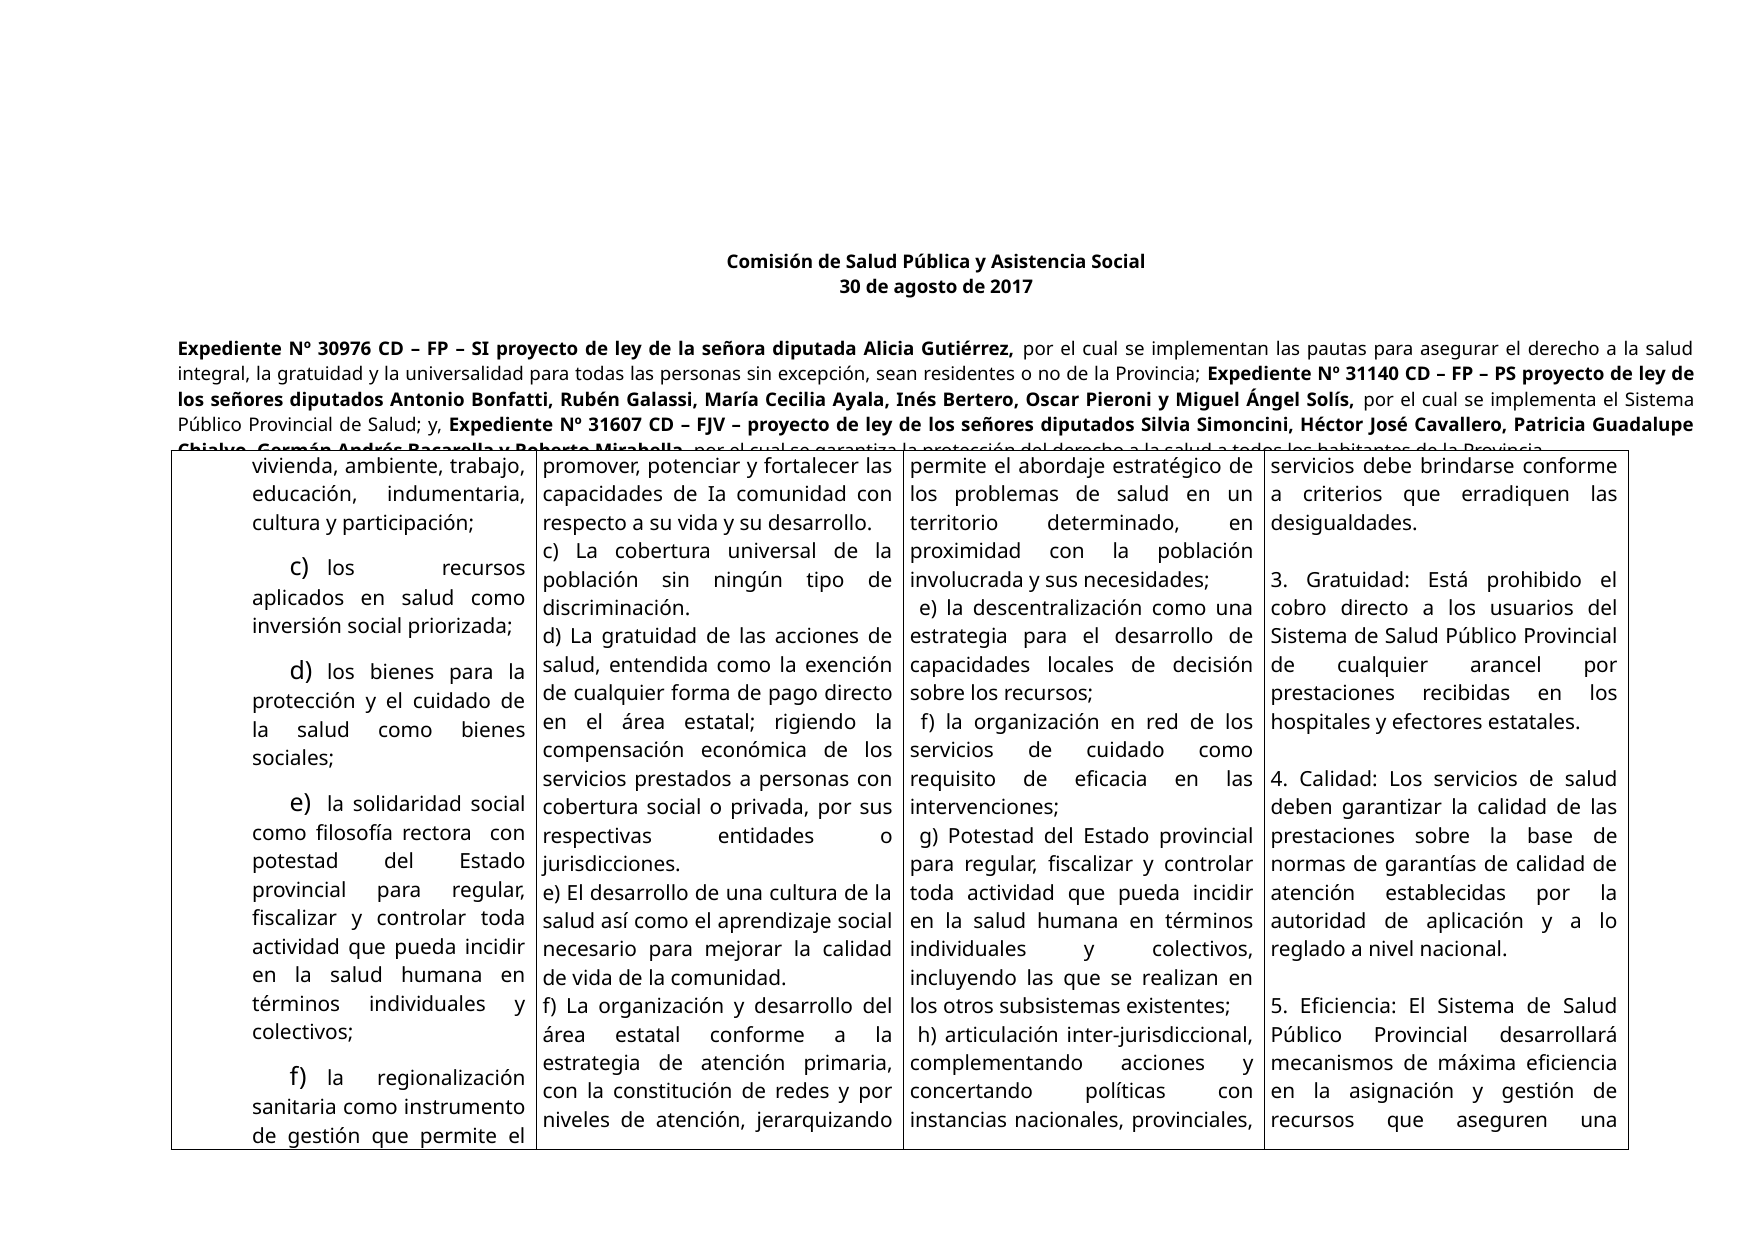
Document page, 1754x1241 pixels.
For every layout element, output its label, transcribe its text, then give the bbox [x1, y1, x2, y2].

table_cell ARTÍCULO 2°: Principios y directrices. El sistema público provincial de salud organiza el funcionamiento de sus instituciones en función de los siguientes principios y directrices: a) la salud como derecho humano inalienable; b) los recursos aplicados en salud como inversión social priorizada; c) los bienes para la protección y el cuidado de la salud como bienes sociales; d) la regionalización sanitaria como instrumento de gestión que permite el abordaje estratégico de los problemas de salud en un territorio determinado, en proximidad con la población involucrada y sus necesidades; e) la descentralización como una estrategia para el desarrollo de capacidades locales de decisión sobre los recursos; f) la organización en red de los servicios de cuidado como requisito de eficacia en las intervenciones; g) Potestad del Estado provincial para regular, ﬁscalizar y controlar toda actividad que pueda incidir en la salud humana en términos individuales y colectivos, incluyendo las que se realizan en los otros subsistemas existentes; h) articulación inter-jurisdiccional, complementando acciones y concertando políticas con instancias nacionales, provinciales, municipales y comunales, en términos de co-responsabilidad y universalidad en el acceso a los bienes y servicios; i) gratuidad entendida como la prohibición de cualquier forma de pago directo del usuario en el área estatal; j) integralidad en términos de asegurar la continuidad del proceso de protección y cuidado de la salud, abarcando funciones preventivas, de promoción, curación y rehabilitación y amplitud de los abordajes considerando las dimensiones biológicas, psicológicas, sociales y culturales de la situación de salud de cada individuo; k) equidad en la distribución de bienes y recursos; I) universalidad en el acceso a todos los servicios de salud en todos los niveles de asistencia; m) accesibilidad a todos los niveles de asistencia y protección de la red de servicios; n) participación de la comunidad y de los trabajadores en los distintos niveles de decisión y control en la red de cuidados de la salud. [904, 451, 1264, 1149]
table_cell Art. 7.- La política de salud de la provincia de Santa Fe se regirá por los siguientes principios: 1. universalidad: Todos los habitantes de la provincia tienen derecho a recibir la prestación de servicios de salud, sean o no ciudadanos argentinos, estén radicados en forma definitiva o transitoria. 2. Equidad: La prestación de los servicios debe brindarse conforme a criterios que erradiquen las desigualdades. 3. Gratuidad: Está prohibido el cobro directo a los usuarios del Sistema de Salud Público Provincial de cualquier arancel por prestaciones recibidas en los hospitales y efectores estatales. 4. Calidad: Los servicios de salud deben garantizar la calidad de las prestaciones sobre la base de normas de garantías de calidad de atención establecidas por la autoridad de aplicación y a lo reglado a nivel nacional. 5. Eficiencia: El Sistema de Salud Público Provincial desarrollará mecanismos de máxima eficiencia en la asignación y gestión de recursos que aseguren una constante elevación de los niveles de calidad de las acciones en salud. 6. Efectividad: Todas las disposiciones y recursos del Sistema de Salud Público Provincial tendrán como objetivos el acceso oportuno al mismo y el mejoramiento permanente de la calidad y expectativa de vida de la población. 7. Sustentabilidad: El poder ejecutivo deberá asignar los recursos que permitan sustentar financieramente al Sistema de Salud Público Provincial. 8. Participación: La comunidad y los trabajadores de la salud, tienen derecho a participar efectivamente en los procesos de formulación y elaboración de planes, programas y proyectos, administración y gestión del Sistema de Salud Público Provincial, de acuerdo a la reglamentación dictada por la autoridad de aplicación. 9. Integración: Las entidades públicas, privadas y de la seguridad social que presten servicios de salud, concurrirán al desarrollo del Sistema de Salud Público Provincial, que integrará sus funciones, acciones y recursos, de acuerdo a lo previsto en la reglamentación de la presente. [1265, 451, 1628, 1149]
table_cell ARTÍCULO 3°: - Definición. La garantía del derecho a la salud integral se sustenta en los siguientes principios: a) La concepción integral de la salud, vinculada con la satisfacción de necesidades de alimentación, higiene, vivienda, ambiente, trabajo, educación, indumentaria, cultura y participación. b) La participación de la población en los niveles de decisión, acción y control, como medio para promover, potenciar y fortalecer las capacidades de Ia comunidad con respecto a su vida y su desarrollo. c) La cobertura universal de la población sin ningún tipo de discriminación. d) La gratuidad de las acciones de salud, entendida como la exención de cualquier forma de pago directo en el área estatal; rigiendo la compensación económica de los servicios prestados a personas con cobertura social o privada, por sus respectivas entidades o jurisdicciones. e) El desarrollo de una cultura de la salud así como el aprendizaje social necesario para mejorar la calidad de vida de la comunidad. f) La organización y desarrollo del área estatal conforme a la estrategia de atención primaria, con la constitución de redes y por niveles de atención, jerarquizando el primer nivel. g) La solidaridad social como filosofía rectora de todo el sistema de salud. h) El acceso de Ia población a toda la información vinculada a la salud colectiva y a su salud individual. i) El gasto público en salud como una inversión social prioritaria. j) EI acceso y utilización equitativos de los servicios, que evite y compense desigualdades sociales y zonales dentro de su territorio, adecuando la respuesta sanitaria a las diversas necesidades. k) La descentralización en la gestión estatal de salud, las concertaciones de políticas sanitarias entre el gobierno nacional, provincial y municipal. l) La fiscalización y control por la autoridad de aplicación de todas las actividades que inciden en la salud humana. m) La organización y coordinación de los servicios públicos de modo de evitar la duplicación de medios para fines idénticos. [537, 451, 903, 1149]
table_cell ARTÍCULO 4: Principios y directrices. El Sistema de Salud Provincial (SSP) organiza el funcionamiento de sus instituciones en el marco de los siguientes principios y directrices: la salud como Derecho Humano Inalienable; una concepción integral de la salud, vinculada con la satisfacción de necesidades de alimentación, higiene, vivienda, ambiente, trabajo, educación, indumentaria, cultura y participación; los recursos aplicados en salud como inversión social priorizada; los bienes para la protección y el cuidado de la salud como bienes sociales; la solidaridad social como filosofía rectora con potestad del Estado provincial para regular, ﬁscalizar y controlar toda actividad que pueda incidir en la salud humana en términos individuales y colectivos; la regionalización sanitaria como instrumento de gestión que permite el abordaje estratégico de los problemas de salud en un territorio determinado, en proximidad con la población involucrada y sus necesidades; la descentralización como estrategia para el desarrollo de capacidades locales de decisión sobre los recursos; con participación de la población en los niveles de decisión, acción y control, en tanto medio para promover, potenciar y fortalecer las capacidades de la comunidad con respecto a su vida y su desarrollo; la organización en red de los servicios de cuidado como requisito de eficacia en las intervenciones; la articulación inter-jurisdiccional, complementando acciones y concertando políticas con instancias nacionales, provinciales, municipales y comunales, en términos de co-responsabilidad en el acceso a los bienes y servicios; la gratuidad entendida como la prohibición de cualquier forma de pago directo del usuario en el Subsector Estatal de Salud Provincial; la integralidad en términos de asegurar la continuidad del proceso de protección y cuidado de la salud, abarcando funciones de promoción, prevención, curación y rehabilitación y amplitud de los abordajes considerando las dimensiones biológicas, psicológicas, sociales y culturales de la situación de salud de cada individuo; la equidad en la distribución de bienes y recursos; la accesibilidad a todos los niveles de asistencia y protección de la red de cuidados de la salud; la participación de los trabajadores junto a la comunidad en los distintos niveles de decisión y control en la red de cuidados de la salud; el acceso y utilización equitativos de los servicios, que evite y compense desigualdades sociales y zonales dentro de un territorio, adecuando la respuesta sanitaria a las diversas necesidades; y el acceso de la población a toda la información vinculada a la salud colectiva y a su salud individual. [172, 451, 252, 1149]
